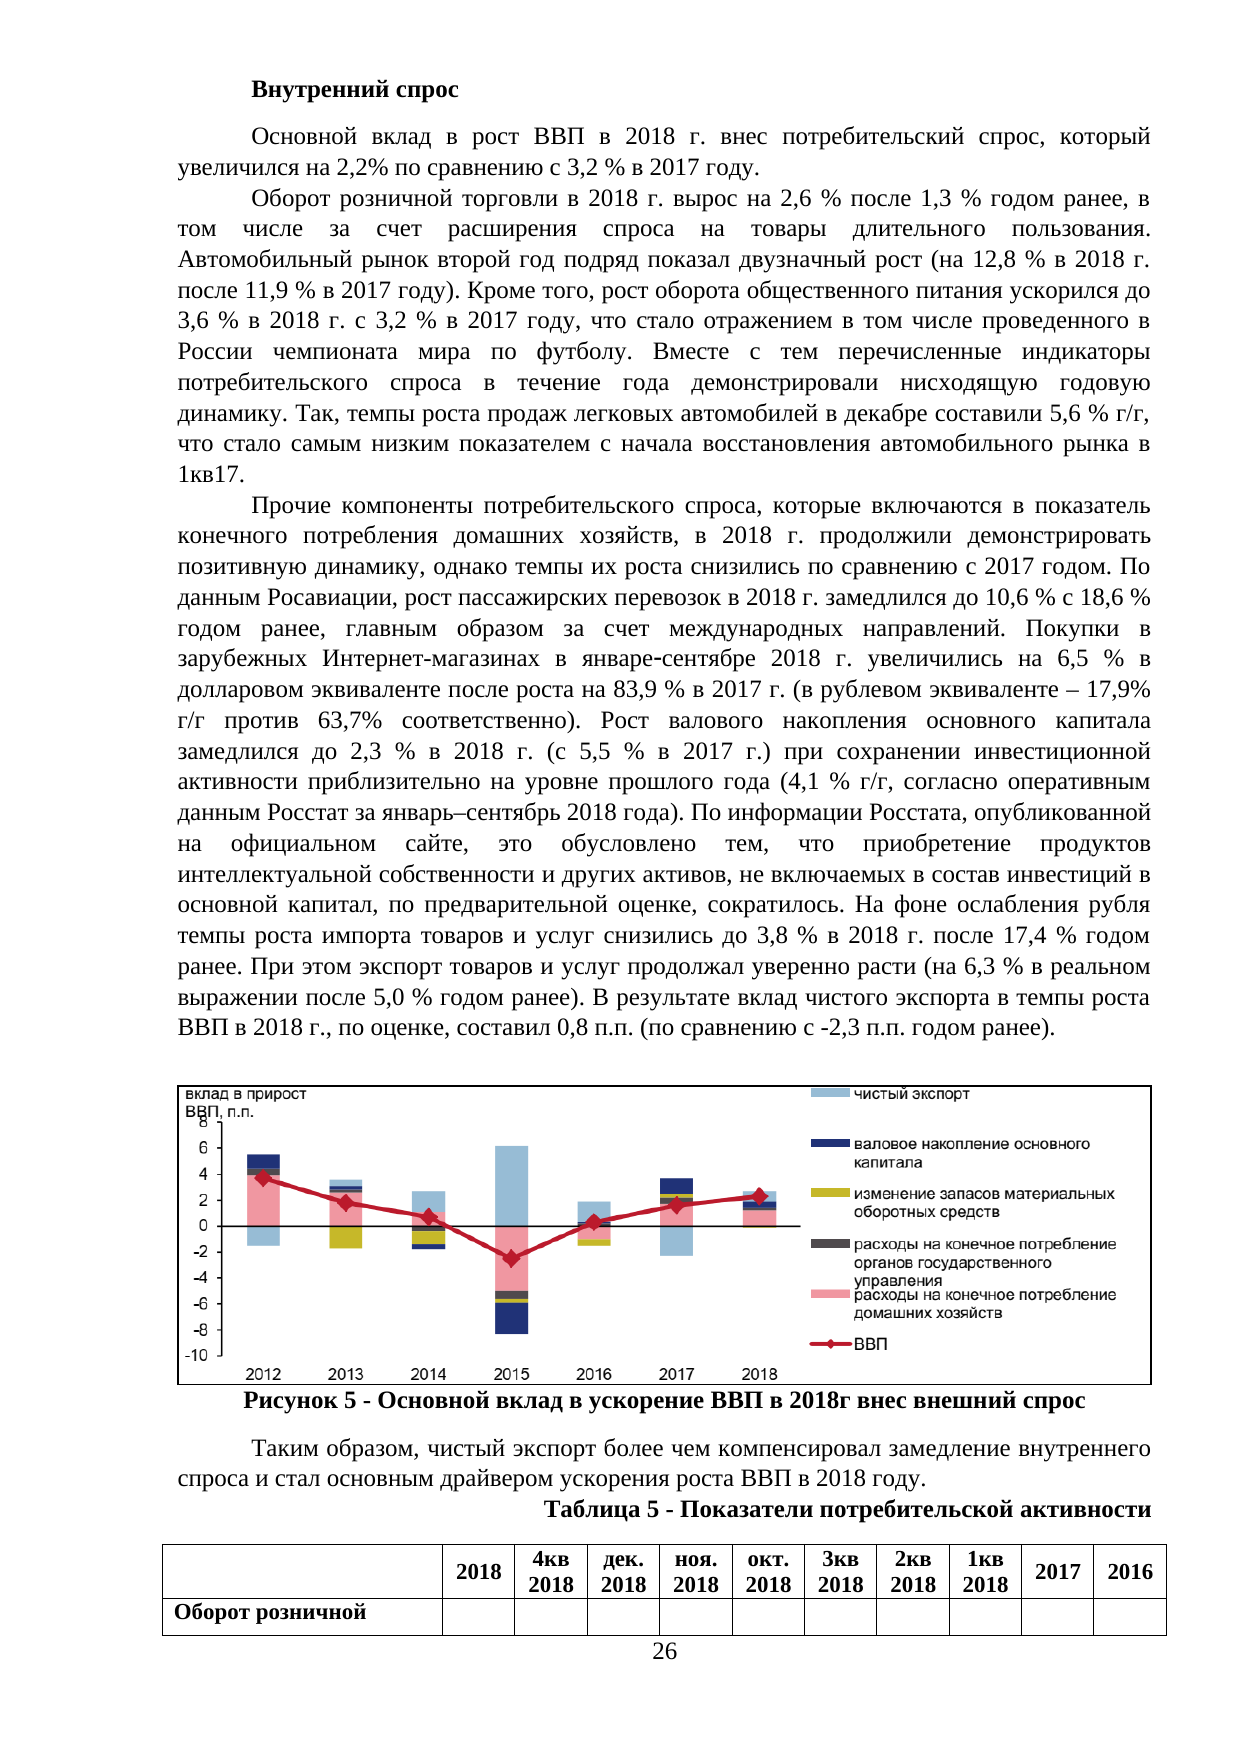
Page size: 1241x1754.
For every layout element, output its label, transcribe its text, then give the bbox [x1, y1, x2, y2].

text Таким образом, чистый экспорт более чем компенсировал замедление внутреннего спроса и стал основным драйвером ускорения роста ВВП в 2018 году. [177, 1433, 1152, 1492]
table_header 3кв 2018 [805, 1545, 876, 1597]
table_cell [1022, 1599, 1093, 1635]
table_cell [660, 1599, 732, 1635]
table_header [163, 1545, 442, 1597]
table_cell [588, 1599, 659, 1635]
table_header 2018 [443, 1545, 514, 1597]
table_cell [1094, 1599, 1166, 1635]
table_cell [950, 1599, 1021, 1635]
text Рисунок 5 - Основной вклад в ускорение ВВП в 2018г внес внешний спрос [177, 1385, 1152, 1414]
text Прочие компоненты потребительского спроса, которые включаются в показатель конечного потребления домашних хозяйств, в 2018 г. продолжили демонстрировать позитивную динамику, однако темпы их роста снизились по сравнению с 2017 годом. По данным Росавиации, рост пассажирских перевозок в 2018 г. замедлился до 10,6 % с 18,6 % годом ранее, главным образом за счет международных направлений. Покупки в зарубежных Интернет-магазинах в январесентябре 2018 г. увеличились на 6,5 % в долларовом эквиваленте после роста на 83,9 % в 2017 г. (в рублевом эквиваленте – 17,9% г/г против 63,7% соответственно). Рост валового накопления основного капитала замедлился до 2,3 % в 2018 г. (с 5,5 % в 2017 г.) при сохранении инвестиционной активности приблизительно на уровне прошлого года (4,1 % г/г, согласно оперативным данным Росстат за январь–сентябрь 2018 года). По информации Росстата, опубликованной на официальном сайте, это обусловлено тем, что приобретение продуктов интеллектуальной собственности и других активов, не включаемых в состав инвестиций в основной капитал, по предварительной оценке, сократилось. На фоне ослабления рубля темпы роста импорта товаров и услуг снизились до 3,8 % в 2018 г. после 17,4 % годом ранее. При этом экспорт товаров и услуг продолжал уверенно расти (на 6,3 % в реальном выражении после 5,0 % годом ранее). В результате вклад чистого экспорта в темпы роста ВВП в 2018 г., по оценке, составил 0,8 п.п. (по сравнению с -2,3 п.п. годом ранее). [177, 490, 1152, 1041]
table_header ноя. 2018 [660, 1545, 732, 1597]
table_header 2кв 2018 [877, 1545, 949, 1597]
table_header 1кв 2018 [950, 1545, 1021, 1597]
text Внутренний спрос [177, 74, 1152, 102]
table_header окт. 2018 [733, 1545, 804, 1597]
table_cell Оборот розничной [163, 1599, 442, 1635]
text Основной вклад в рост ВВП в 2018 г. внес потребительский спрос, который увеличился на 2,2% по сравнению с 3,2 % в 2017 году. [177, 121, 1152, 181]
table_header 2017 [1022, 1545, 1093, 1597]
table_cell [515, 1599, 587, 1635]
table_cell [805, 1599, 876, 1635]
table_cell [877, 1599, 949, 1635]
table_header 2016 [1094, 1545, 1166, 1597]
table_cell [733, 1599, 804, 1635]
text Таблица 5 - Показатели потребительской активности [177, 1494, 1152, 1523]
text Оборот розничной торговли в 2018 г. вырос на 2,6 % после 1,3 % годом ранее, в том числе за счет расширения спроса на товары длительного пользования. Автомобильный рынок второй год подряд показал двузначный рост (на 12,8 % в 2018 г. после 11,9 % в 2017 году). Кроме того, рост оборота общественного питания ускорился до 3,6 % в 2018 г. с 3,2 % в 2017 году, что стало отражением в том числе проведенного в России чемпионата мира по футболу. Вместе с тем перечисленные индикаторы потребительского спроса в течение года демонстрировали нисходящую годовую динамику. Так, темпы роста продаж легковых автомобилей в декабре составили 5,6 % г/г, что стало самым низким показателем с начала восстановления автомобильного рынка в 1кв17. [177, 183, 1152, 488]
table_header дек. 2018 [588, 1545, 659, 1597]
table_cell [443, 1599, 514, 1635]
table_header 4кв 2018 [515, 1545, 587, 1597]
